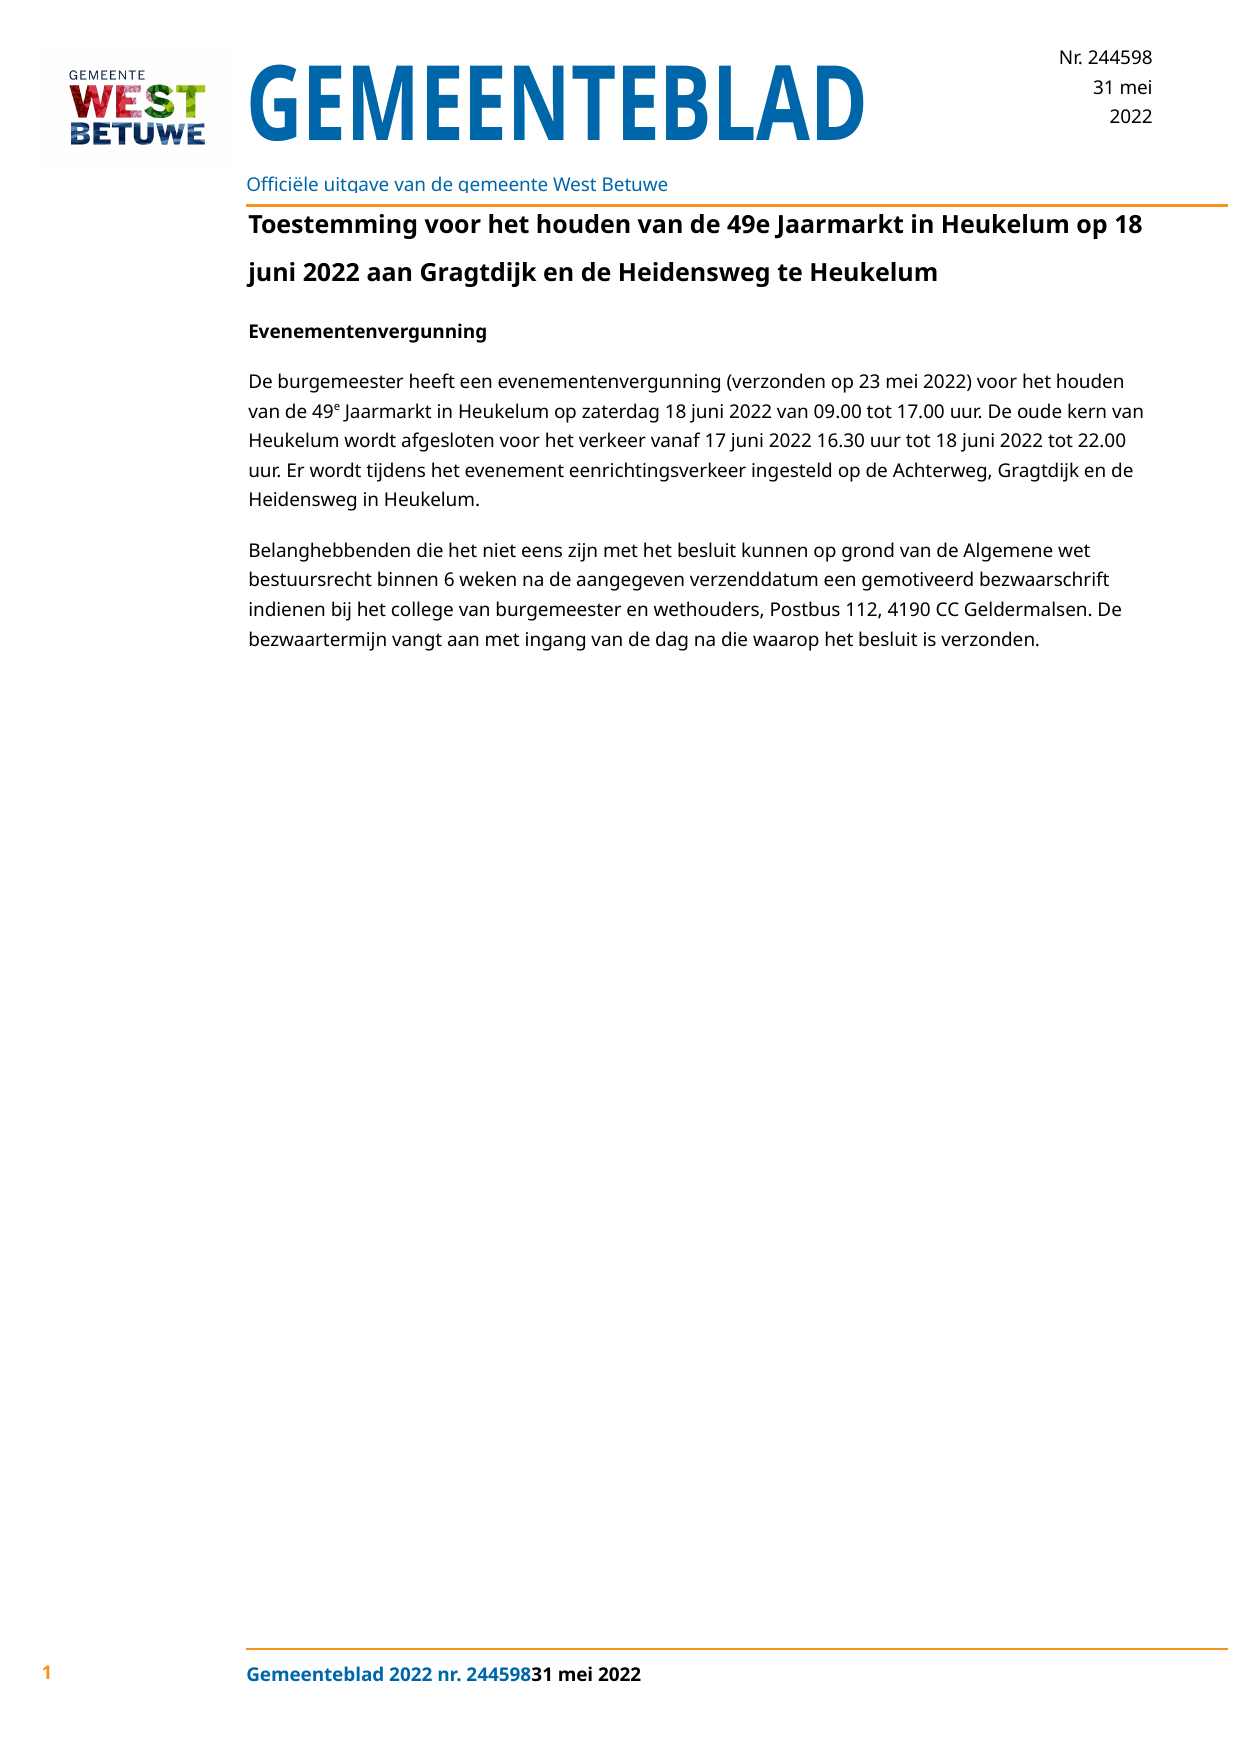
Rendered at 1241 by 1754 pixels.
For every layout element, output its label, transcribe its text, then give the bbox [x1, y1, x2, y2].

picture [41, 47, 231, 172]
text Toestemming voor het houden van de 49e Jaarmarkt in Heukelum op 18 juni 2022 aan Gragtdijk en de Heidensweg te Heukelum [248, 207, 1152, 288]
text Belanghebbenden die het niet eens zijn met het besluit kunnen op grond van de Algemene wet bestuursrecht binnen 6 weken na de aangegeven verzenddatum een gemotiveerd bezwaarschrift indienen bij het college van burgemeester en wethouders, Postbus 112, 4190 CC Geldermalsen. De bezwaartermijn vangt aan met ingang van de dag na die waarop het besluit is verzonden. [248, 537, 1152, 652]
text Evenementenvergunning [248, 318, 1152, 344]
text De burgemeester heeft een evenementenvergunning (verzonden op 23 mei 2022) voor het houden van de 49e Jaarmarkt in Heukelum op zaterdag 18 juni 2022 van 09.00 tot 17.00 uur. De oude kern van Heukelum wordt afgesloten voor het verkeer vanaf 17 juni 2022 16.30 uur tot 18 juni 2022 tot 22.00 uur. Er wordt tijdens het evenement eenrichtingsverkeer ingesteld op de Achterweg, Gragtdijk en de Heidensweg in Heukelum. [248, 368, 1152, 512]
